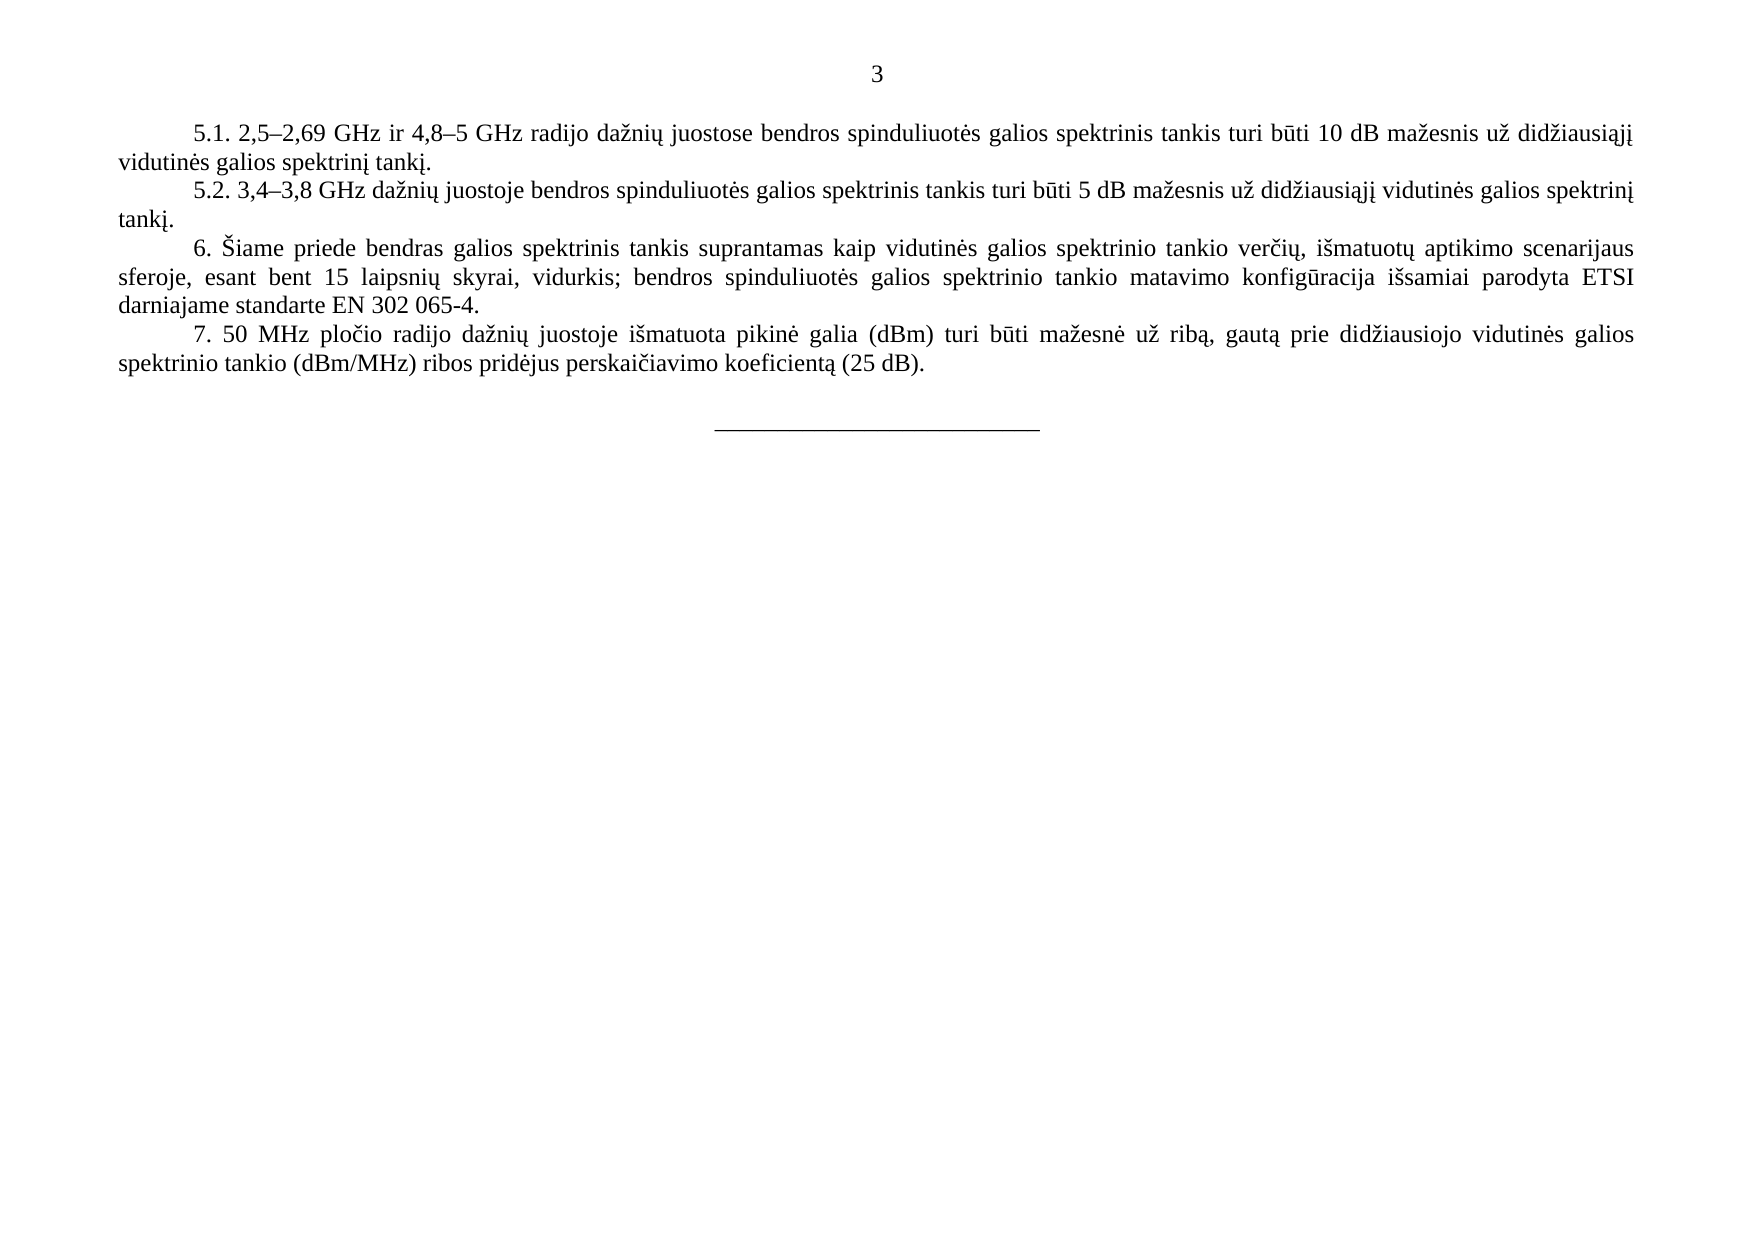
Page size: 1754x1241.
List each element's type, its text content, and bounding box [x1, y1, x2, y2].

text __________________________ [118, 406, 1636, 434]
text 6. Šiame priede bendras galios spektrinis tankis suprantamas kaip vidutinės galios spektrinio tankio verčių, išmatuotų aptikimo scenarijaus sferoje, esant bent 15 laipsnių skyrai, vidurkis; bendros spinduliuotės galios spektrinio tankio matavimo konfigūracija išsamiai parodyta ETSI darniajame standarte EN 302 065-4. [118, 233, 1636, 319]
text 5.1. 2,5–2,69 GHz ir 4,8–5 GHz radijo dažnių juostose bendros spinduliuotės galios spektrinis tankis turi būti 10 dB mažesnis už didžiausiąjį vidutinės galios spektrinį tankį. [118, 118, 1636, 176]
text 7. 50 MHz pločio radijo dažnių juostoje išmatuota pikinė galia (dBm) turi būti mažesnė už ribą, gautą prie didžiausiojo vidutinės galios spektrinio tankio (dBm/MHz) ribos pridėjus perskaičiavimo koeficientą (25 dB). [118, 319, 1636, 377]
text 5.2. 3,4–3,8 GHz dažnių juostoje bendros spinduliuotės galios spektrinis tankis turi būti 5 dB mažesnis už didžiausiąjį vidutinės galios spektrinį tankį. [118, 176, 1636, 233]
